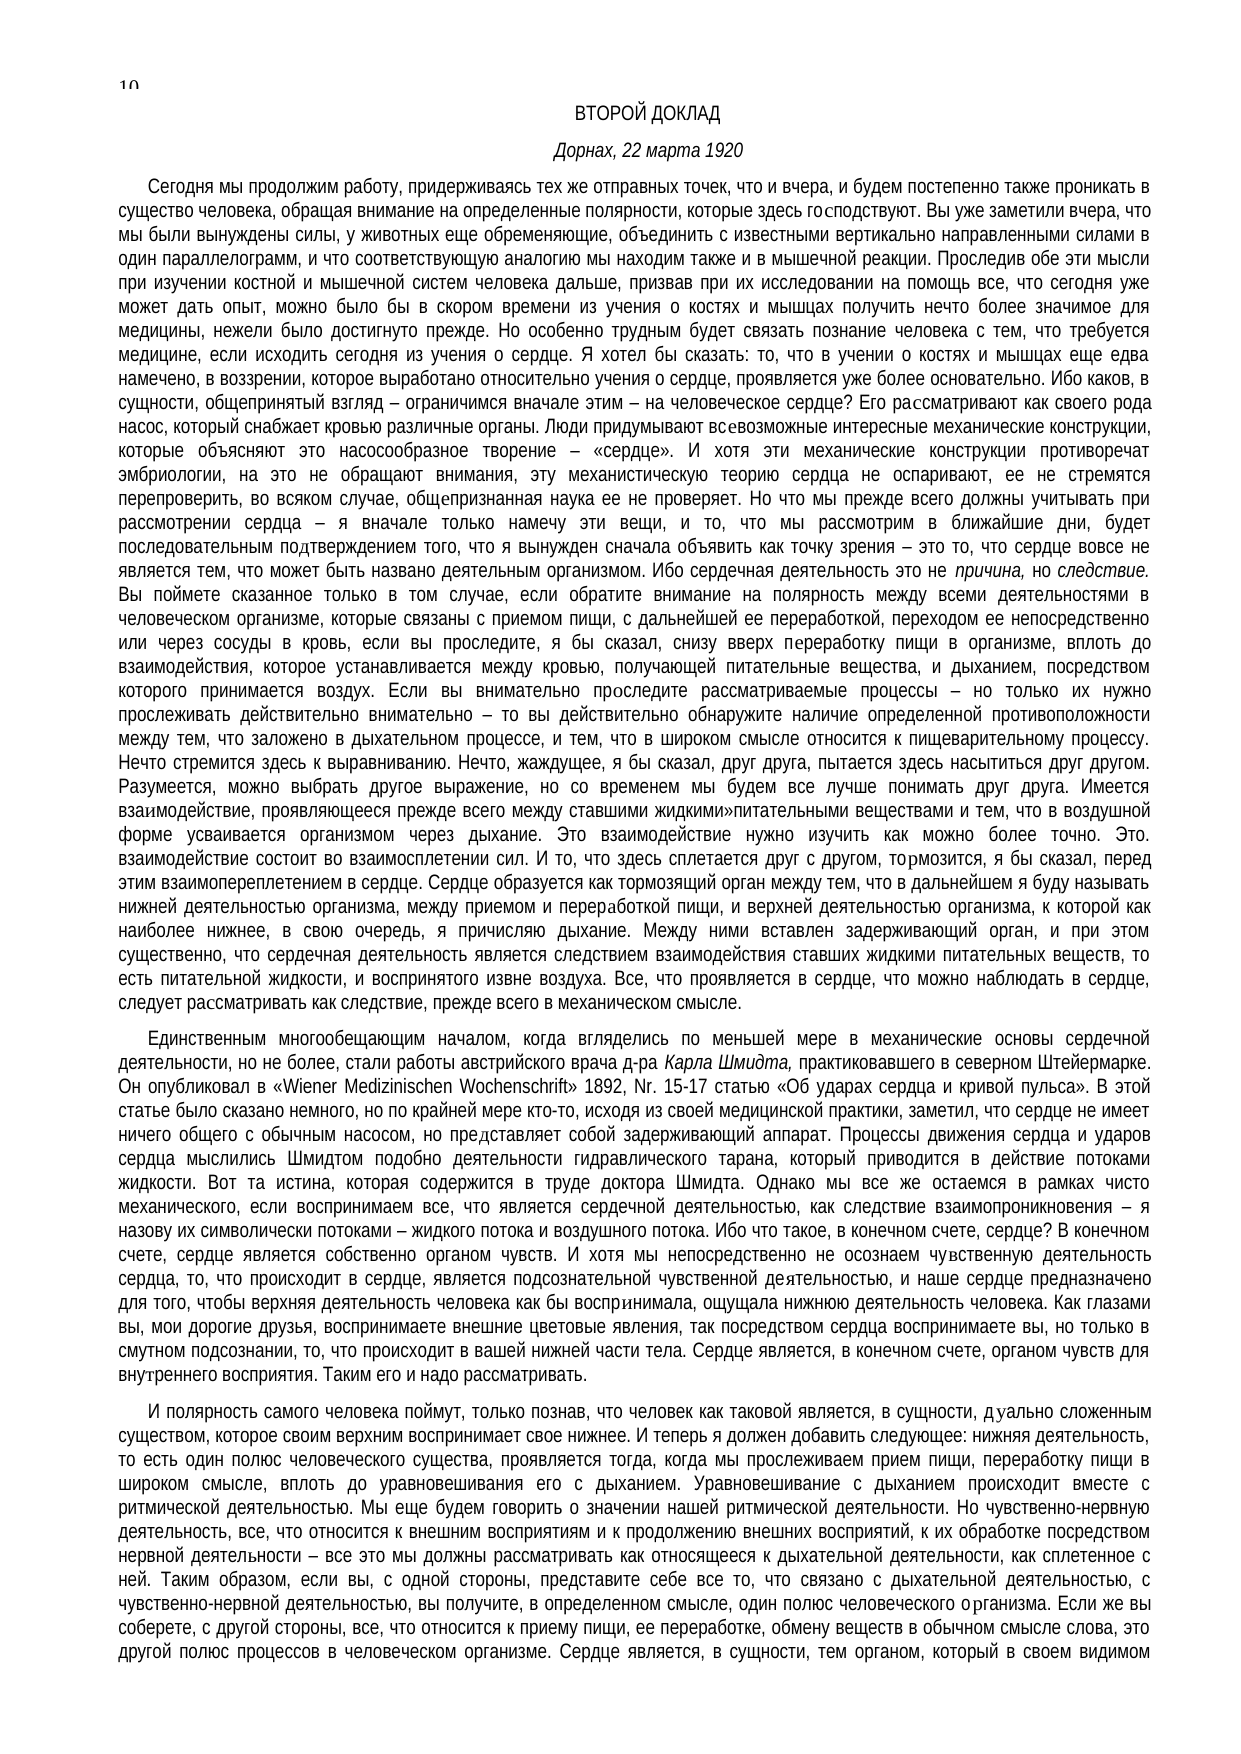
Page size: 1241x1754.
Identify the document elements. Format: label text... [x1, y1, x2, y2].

text Сегодня мы продолжим работу, придерживаясь тех же отправных точек, что и вчера, и будем постепенно также проникать в существо человека, обращая внимание на определенные полярности, которые здесь господствуют. Вы уже заметили вчера, что мы были вынуждены силы, у животных еще обременяющие, объединить с известными вертикально направленными силами в один параллелограмм, и что соответствующую аналогию мы находим также и в мышечной реакции. Проследив обе эти мысли при изучении костной и мышечной систем человека дальше, призвав при их исследовании на помощь все, что сегодня уже может дать опыт, можно было бы в скором времени из учения о костях и мышцах получить нечто более значимое для медицины, нежели было достигнуто прежде. Но особенно трудным будет связать познание человека с тем, что требуется медицине, если исходить сегодня из учения о сердце. Я хотел бы сказать: то, что в учении о костях и мышцах еще едва намечено, в воззрении, которое выработано относительно учения о сердце, проявляется уже более основательно. Ибо каков, в сущности, общепринятый взгляд – ограничимся вначале этим – на человеческое сердце? Его рассматривают как своего рода насос, который снабжает кровью различные органы. Люди придумывают всевозможные интересные механические конструкции, которые объясняют это насосообразное творение – «сердце». И хотя эти механические конструкции противоречат эмбриологии, на это не обращают внимания, эту механистическую теорию сердца не оспаривают, ее не стремятся перепроверить, во всяком случае, общепризнанная наука ее не проверяет. Но что мы прежде всего должны учитывать при рассмотрении сердца – я вначале только намечу эти вещи, и то, что мы рассмотрим в ближайшие дни, будет последовательным подтверждением того, что я вынужден сначала объявить как точку зрения – это то, что сердце вовсе не является тем, что может быть названо деятельным организмом. Ибо сердечная деятельность это не причина, но следствие. Вы поймете сказанное только в том случае, если обратите внимание на полярность между всеми деятельностями в человеческом организме, которые связаны с приемом пищи, с дальнейшей ее переработкой, переходом ее непосредственно или через сосуды в кровь, если вы проследите, я бы сказал, снизу вверх переработку пищи в организме, вплоть до взаимодействия, которое устанавливается между кровью, получающей питательные вещества, и дыханием, посредством которого принимается воздух. Если вы внимательно проследите рассматриваемые процессы – но только их нужно прослеживать действительно внимательно – то вы действительно обнаружите наличие определенной противоположности между тем, что заложено в дыхательном процессе, и тем, что в широком смысле относится к пищеварительному процессу. Нечто стремится здесь к выравниванию. Нечто, жаждущее, я бы сказал, друг друга, пытается здесь насытиться друг другом. Разумеется, можно выбрать другое выражение, но со временем мы будем все лучше понимать друг друга. Имеется взаимодействие, проявляющееся прежде всего между ставшими жидкими»питательными веществами и тем, что в воздушной форме усваивается организмом через дыхание. Это взаимодействие нужно изучить как можно более точно. Это. взаимодействие состоит во взаимосплетении сил. И то, что здесь сплетается друг с другом, тормозится, я бы сказал, перед этим взаимопереплетением в сердце. Сердце образуется как тормозящий орган между тем, что в дальнейшем я буду называть нижней деятельностью организма, между приемом и переработкой пищи, и верхней деятельностью организма, к которой как наиболее нижнее, в свою очередь, я причисляю дыхание. Между ними вставлен задерживающий орган, и при этом существенно, что сердечная деятельность является следствием взаимодействия ставших жидкими питательных веществ, то есть питательной жидкости, и воспринятого извне воздуха. Все, что проявляется в сердце, что можно наблюдать в сердце, следует рассматривать как следствие, прежде всего в механическом смысле. [118, 174, 1152, 1014]
text ВТОРОЙ ДОКЛАД [118, 101, 1152, 125]
text Единственным многообещающим началом, когда вгляделись по меньшей мере в механические основы сердечной деятельности, но не более, стали работы австрийского врача д-ра Карла Шмидта, практиковавшего в северном Штейермарке. Он опубликовал в «Wiener Medizinischen Wochenschrift» 1892, Nr. 15-17 статью «Об ударах сердца и кривой пульса». В этой статье было сказано немного, но по крайней мере кто-то, исходя из своей медицинской практики, заметил, что сердце не имеет ничего общего с обычным насосом, но представляет собой задерживающий аппарат. Процессы движения сердца и ударов сердца мыслились Шмидтом подобно деятельности гидравлического тарана, который приводится в действие потоками жидкости. Вот та истина, которая содержится в труде доктора Шмидта. Однако мы все же остаемся в рамках чисто механического, если воспринимаем все, что является сердечной деятельностью, как следствие взаимопроникновения – я назову их символически потоками – жидкого потока и воздушного потока. Ибо что такое, в конечном счете, сердце? В конечном счете, сердце является собственно органом чувств. И хотя мы непосредственно не осознаем чувственную деятельность сердца, то, что происходит в сердце, является подсознательной чувственной деятельностью, и наше сердце предназначено для того, чтобы верхняя деятельность человека как бы воспринимала, ощущала нижнюю деятельность человека. Как глазами вы, мои дорогие друзья, воспринимаете внешние цветовые явления, так посредством сердца воспринимаете вы, но только в смутном подсознании, то, что происходит в вашей нижней части тела. Сердце является, в конечном счете, органом чувств для внутреннего восприятия. Таким его и надо рассматривать. [118, 1026, 1152, 1386]
text Дорнах, 22 марта 1920 [118, 138, 1152, 162]
text И полярность самого человека поймут, только познав, что человек как таковой является, в сущности, дуально сложенным существом, которое своим верхним воспринимает свое нижнее. И теперь я должен добавить следующее: нижняя деятельность, то есть один полюс человеческого существа, проявляется тогда, когда мы прослеживаем прием пищи, переработку пищи в широком смысле, вплоть до уравновешивания его с дыханием. Уравновешивание с дыханием происходит вместе с ритмической деятельностью. Мы еще будем говорить о значении нашей ритмической деятельности. Но чувственно-нервную деятельность, все, что относится к внешним восприятиям и к продолжению внешних восприятий, к их обработке посредством нервной деятельности – все это мы должны рассматривать как относящееся к дыхательной деятельности, как сплетенное с ней. Таким образом, если вы, с одной стороны, представите себе все то, что связано с дыхательной деятельностью, с чувственно-нервной деятельностью, вы получите, в определенном смысле, один полюс человеческого организма. Если же вы соберете, с другой стороны, все, что относится к приему пищи, ее переработке, обмену веществ в обычном смысле слова, это другой полюс процессов в человеческом организме. Сердце является, в сущности, тем органом, который в своем видимом [118, 1399, 1152, 1662]
